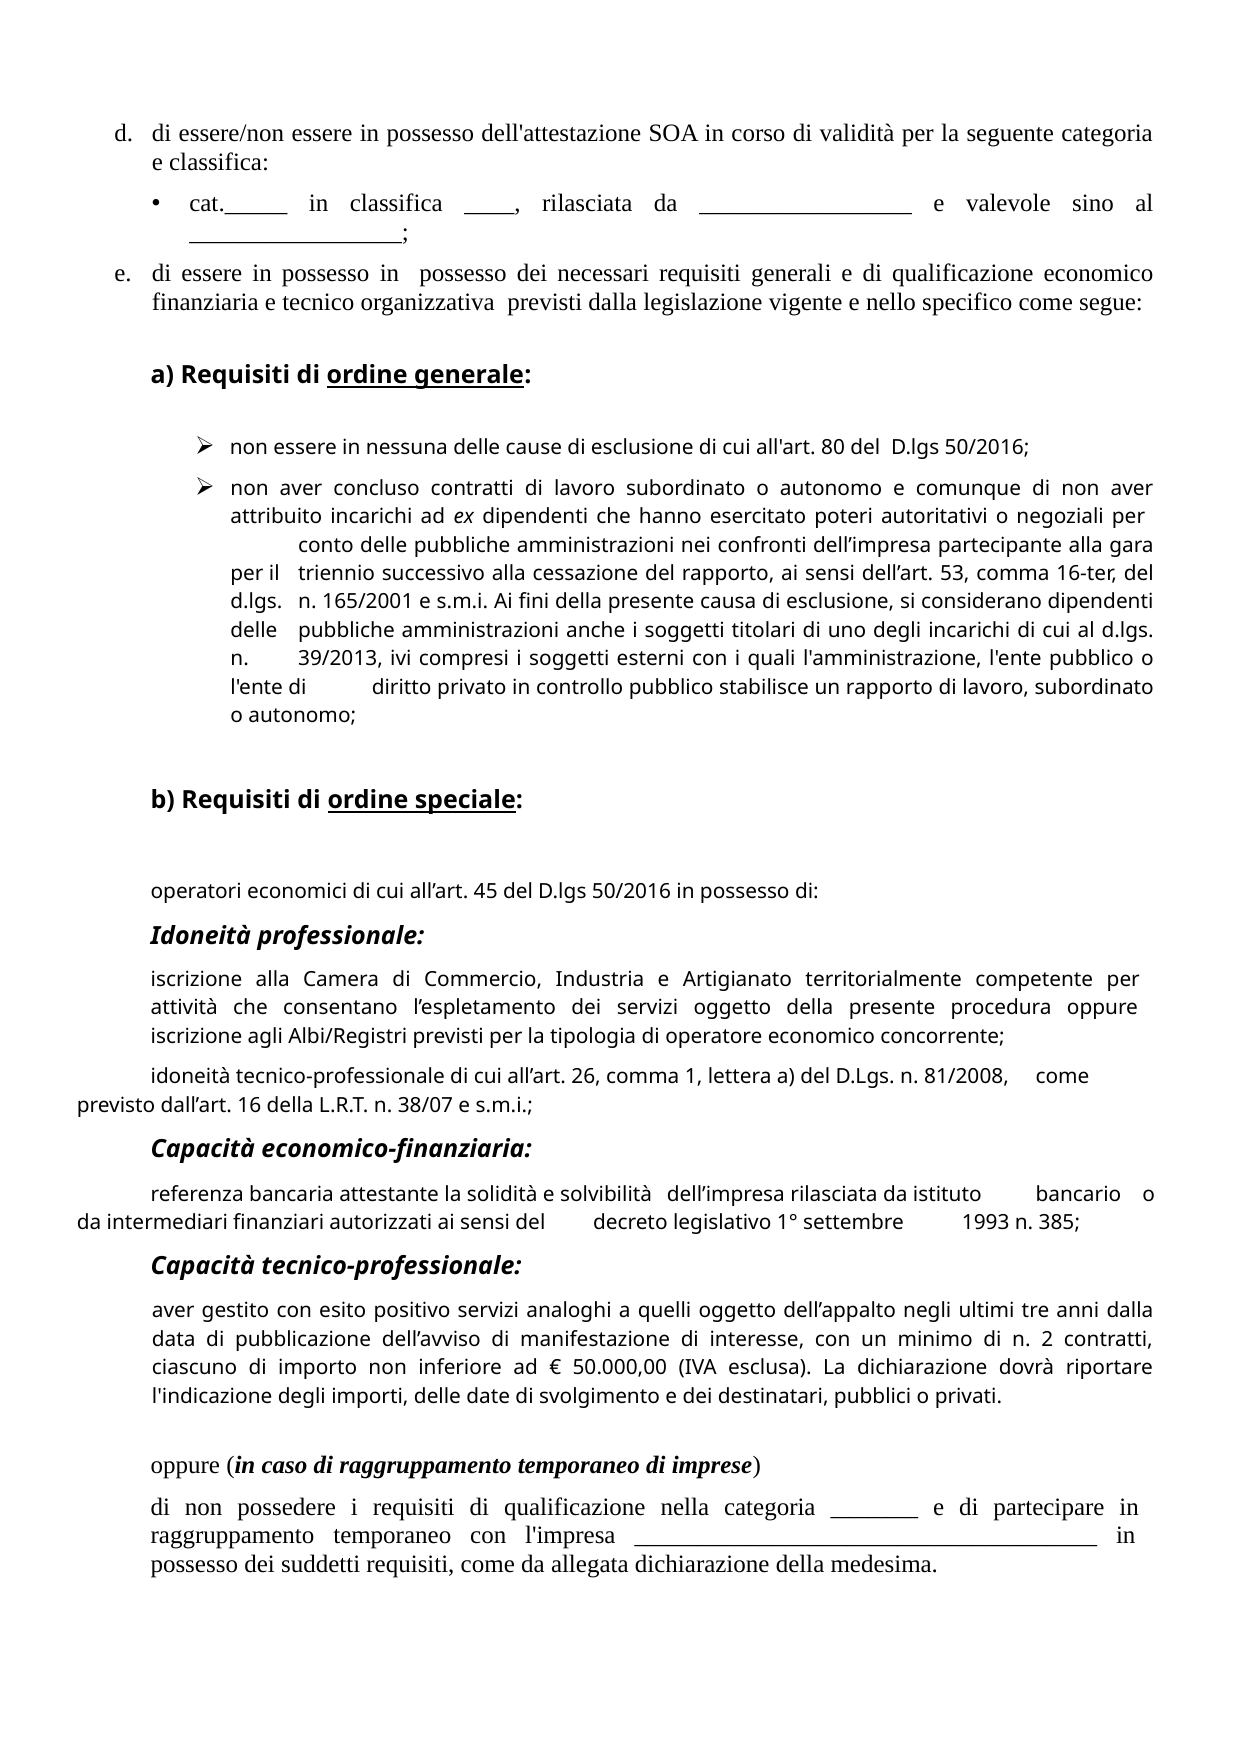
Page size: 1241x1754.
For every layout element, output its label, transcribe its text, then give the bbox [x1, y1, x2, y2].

text di non possedere i requisiti di qualificazione nella categoria _______ e di partecipare in raggruppamento temporaneo con l'impresa _____________________________________ in possesso dei suddetti requisiti, come da allegata dichiarazione della medesima. [77, 1492, 1155, 1578]
text Capacità economico-finanziaria: [77, 1131, 1155, 1165]
text Idoneità professionale: [77, 917, 1155, 951]
text referenza bancaria attestante la solidità e solvibilità dell’impresa rilasciata da istituto bancario o da intermediari finanziari autorizzati ai sensi del decreto legislativo 1° settembre 1993 n. 385; [47, 1178, 1155, 1236]
text b) Requisiti di ordine speciale: [77, 782, 1155, 816]
text Capacità tecnico-professionale: [0, 1248, 1155, 1282]
text aver gestito con esito positivo servizi analoghi a quelli oggetto dell’appalto negli ultimi tre anni dalla data di pubblicazione dell’avviso di manifestazione di interesse, con un minimo di n. 2 contratti, ciascuno di importo non inferiore ad € 50.000,00 (IVA esclusa). La dichiarazione dovrà riportare l'indicazione degli importi, delle date di svolgimento e dei destinatari, pubblici o privati. [114, 1294, 1155, 1409]
text a) Requisiti di ordine generale: [77, 357, 1155, 391]
text operatori economici di cui all’art. 45 del D.lgs 50/2016 in possesso di: [32, 875, 1155, 905]
text oppure (in caso di raggruppamento temporaneo di imprese) [77, 1451, 1155, 1479]
list non aver concluso contratti di lavoro subordinato o autonomo e comunque di non aver attribuito incarichi ad ex dipendenti che hanno esercitato poteri autoritativi o negoziali per conto delle pubbliche amministrazioni nei confronti dell’impresa partecipante alla gara per il triennio successivo alla cessazione del rapporto, ai sensi dell’art. 53, comma 16-ter, del d.lgs. n. 165/2001 e s.m.i. Ai fini della presente causa di esclusione, si considerano dipendenti delle pubbliche amministrazioni anche i soggetti titolari di uno degli incarichi di cui al d.lgs. n. 39/2013, ivi compresi i soggetti esterni con i quali l'amministrazione, l'ente pubblico o l'ente di diritto privato in controllo pubblico stabilisce un rapporto di lavoro, subordinato o autonomo; [195, 473, 1155, 729]
text iscrizione alla Camera di Commercio, Industria e Artigianato territorialmente competente per attività che consentano l’espletamento dei servizi oggetto della presente procedura oppure iscrizione agli Albi/Registri previsti per la tipologia di operatore economico concorrente; [77, 964, 1155, 1049]
text e. di essere in possesso in possesso dei necessari requisiti generali e di qualificazione economico finanziaria e tecnico organizzativa previsti dalla legislazione vigente e nello specifico come segue: [114, 258, 1155, 316]
text d. di essere/non essere in possesso dell'attestazione SOA in corso di validità per la seguente categoria e classifica: [114, 118, 1155, 176]
text idoneità tecnico-professionale di cui all’art. 26, comma 1, lettera a) del D.Lgs. n. 81/2008, come previsto dall’art. 16 della L.R.T. n. 38/07 e s.m.i.; [47, 1062, 1155, 1118]
list non essere in nessuna delle cause di esclusione di cui all'art. 80 del D.lgs 50/2016; [195, 432, 1155, 460]
list cat._____ in classifica ____, rilasciata da _________________ e valevole sino al _________________; [152, 188, 1155, 246]
